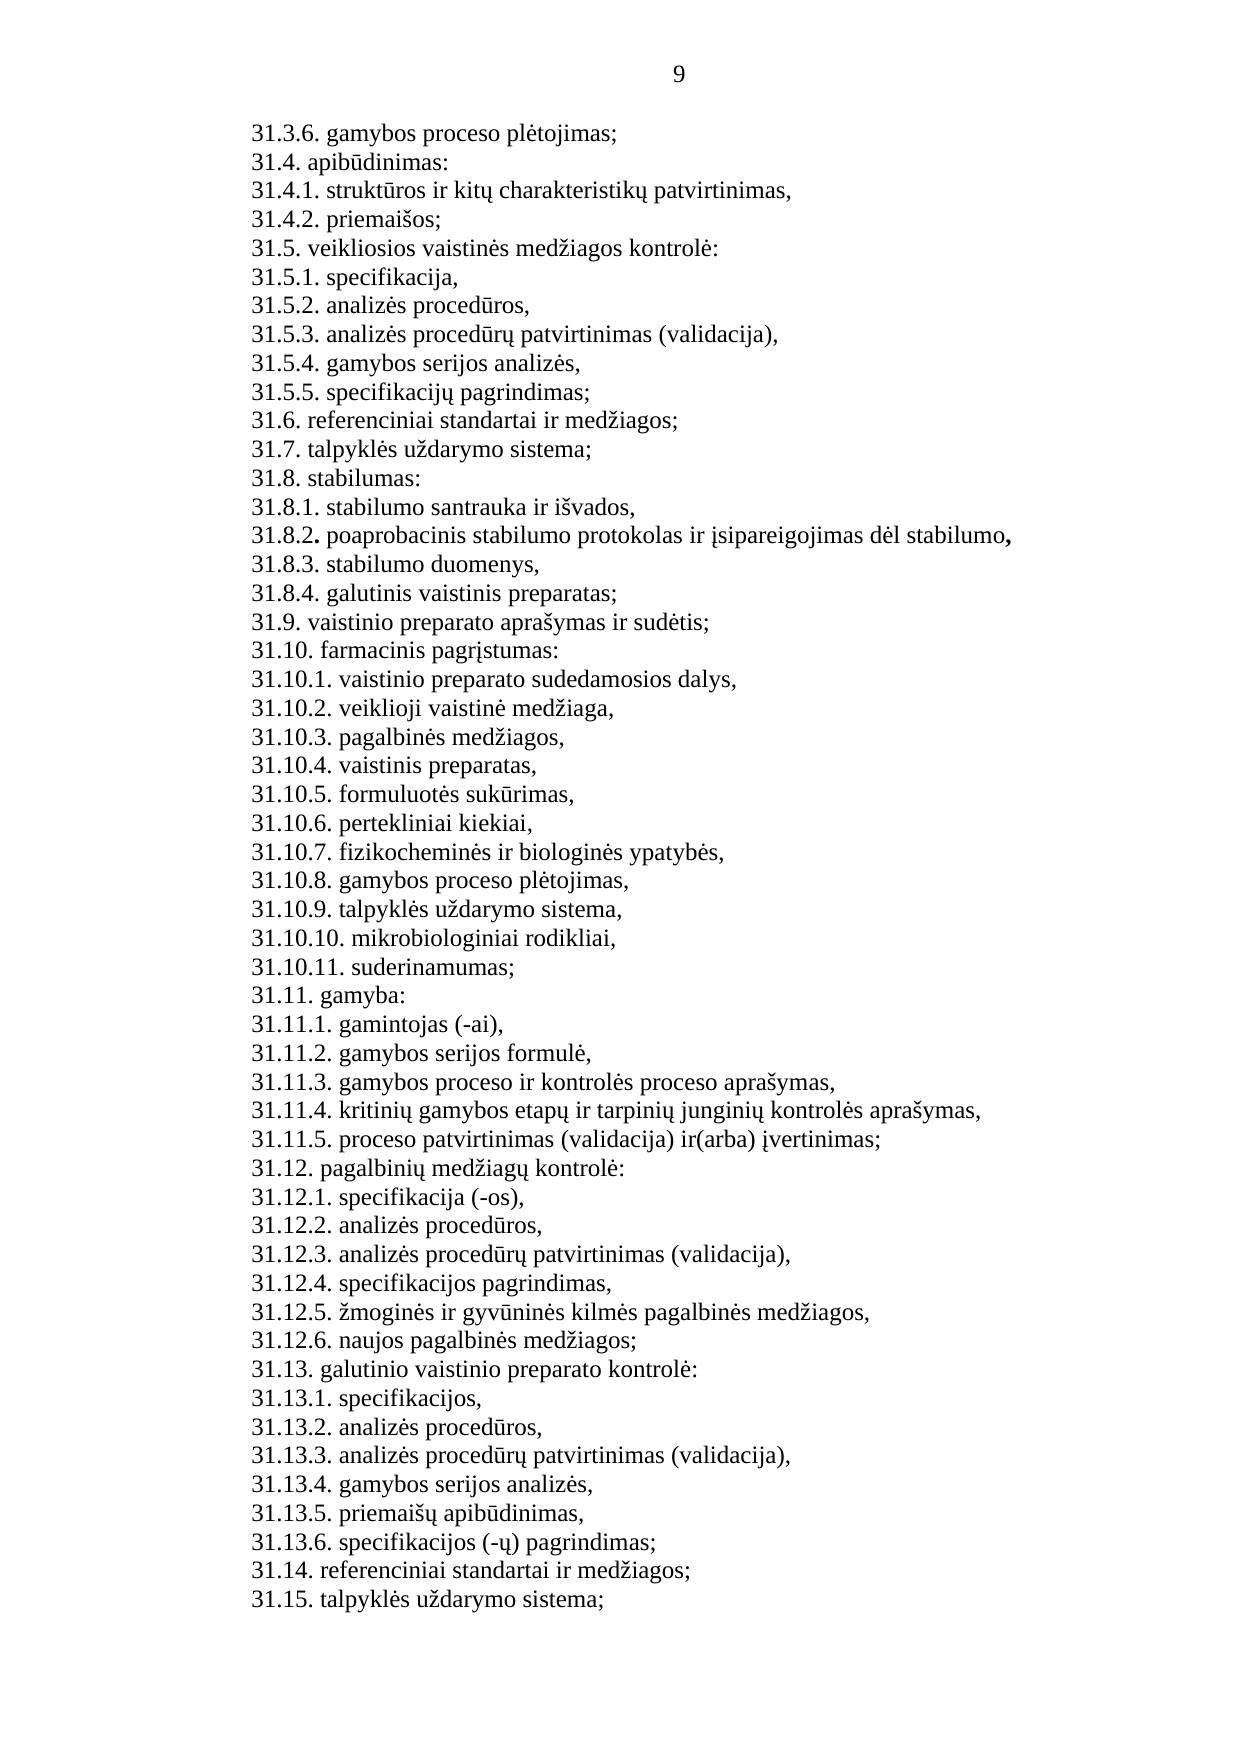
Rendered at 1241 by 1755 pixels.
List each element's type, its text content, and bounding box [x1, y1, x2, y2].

text 31.7. talpyklės uždarymo sistema; [177, 434, 1181, 463]
text 31.11.4. kritinių gamybos etapų ir tarpinių junginių kontrolės aprašymas, [177, 1096, 1181, 1124]
text 31.13.6. specifikacijos (-ų) pagrindimas; [177, 1527, 1181, 1556]
text 31.10.11. suderinamumas; [177, 952, 1181, 981]
text 31.11. gamyba: [177, 981, 1181, 1009]
text 31.5.1. specifikacija, [177, 262, 1181, 291]
text 31.13.1. specifikacijos, [177, 1383, 1181, 1412]
text 31.11.5. proceso patvirtinimas (validacija) ir(arba) įvertinimas; [177, 1124, 1181, 1153]
text 31.8.4. galutinis vaistinis preparatas; [177, 578, 1181, 607]
text 31.11.2. gamybos serijos formulė, [177, 1038, 1181, 1067]
text 31.8.2. poaprobacinis stabilumo protokolas ir įsipareigojimas dėl stabilumo, [177, 521, 1181, 549]
text 31.5. veikliosios vaistinės medžiagos kontrolė: [177, 233, 1181, 262]
text 31.13.5. priemaišų apibūdinimas, [177, 1498, 1181, 1527]
text 31.8. stabilumas: [177, 463, 1181, 492]
text 31.12.3. analizės procedūrų patvirtinimas (validacija), [177, 1239, 1181, 1268]
text 31.4. apibūdinimas: [177, 147, 1181, 176]
text 31.12.5. žmoginės ir gyvūninės kilmės pagalbinės medžiagos, [177, 1297, 1181, 1326]
text 31.12.2. analizės procedūros, [177, 1211, 1181, 1239]
text 31.8.3. stabilumo duomenys, [177, 549, 1181, 578]
text 31.5.3. analizės procedūrų patvirtinimas (validacija), [177, 319, 1181, 348]
text 31.10.1. vaistinio preparato sudedamosios dalys, [177, 664, 1181, 693]
text 31.10.6. pertekliniai kiekiai, [177, 808, 1181, 837]
text 31.10.2. veiklioji vaistinė medžiaga, [177, 693, 1181, 722]
text 31.11.1. gamintojas (-ai), [177, 1009, 1181, 1038]
text 31.4.2. priemaišos; [177, 204, 1181, 233]
text 31.9. vaistinio preparato aprašymas ir sudėtis; [177, 607, 1181, 636]
text 31.14. referenciniai standartai ir medžiagos; [177, 1556, 1181, 1584]
text 31.13.3. analizės procedūrų patvirtinimas (validacija), [177, 1441, 1181, 1469]
text 31.5.5. specifikacijų pagrindimas; [177, 377, 1181, 406]
text 31.12.6. naujos pagalbinės medžiagos; [177, 1326, 1181, 1354]
text 31.13.4. gamybos serijos analizės, [177, 1469, 1181, 1498]
text 31.11.3. gamybos proceso ir kontrolės proceso aprašymas, [177, 1067, 1181, 1096]
text 31.10.3. pagalbinės medžiagos, [177, 722, 1181, 751]
text 31.4.1. struktūros ir kitų charakteristikų patvirtinimas, [177, 176, 1181, 204]
text 31.8.1. stabilumo santrauka ir išvados, [177, 492, 1181, 521]
text 31.12.4. specifikacijos pagrindimas, [177, 1268, 1181, 1297]
text 31.10.7. fizikocheminės ir biologinės ypatybės, [177, 837, 1181, 866]
text 31.10.4. vaistinis preparatas, [177, 751, 1181, 779]
text 31.10.9. talpyklės uždarymo sistema, [177, 894, 1181, 923]
text 31.10.10. mikrobiologiniai rodikliai, [177, 923, 1181, 952]
text 31.12. pagalbinių medžiagų kontrolė: [177, 1153, 1181, 1182]
text 31.6. referenciniai standartai ir medžiagos; [177, 406, 1181, 434]
text 31.13.2. analizės procedūros, [177, 1412, 1181, 1441]
text 31.13. galutinio vaistinio preparato kontrolė: [177, 1354, 1181, 1383]
text 31.10. farmacinis pagrįstumas: [177, 636, 1181, 664]
text 31.5.2. analizės procedūros, [177, 291, 1181, 319]
text 31.10.5. formuluotės sukūrimas, [177, 779, 1181, 808]
text 31.5.4. gamybos serijos analizės, [177, 348, 1181, 377]
text 31.10.8. gamybos proceso plėtojimas, [177, 866, 1181, 894]
text 31.15. talpyklės uždarymo sistema; [177, 1584, 1181, 1613]
text 31.12.1. specifikacija (-os), [177, 1182, 1181, 1211]
text 31.3.6. gamybos proceso plėtojimas; [177, 118, 1181, 147]
